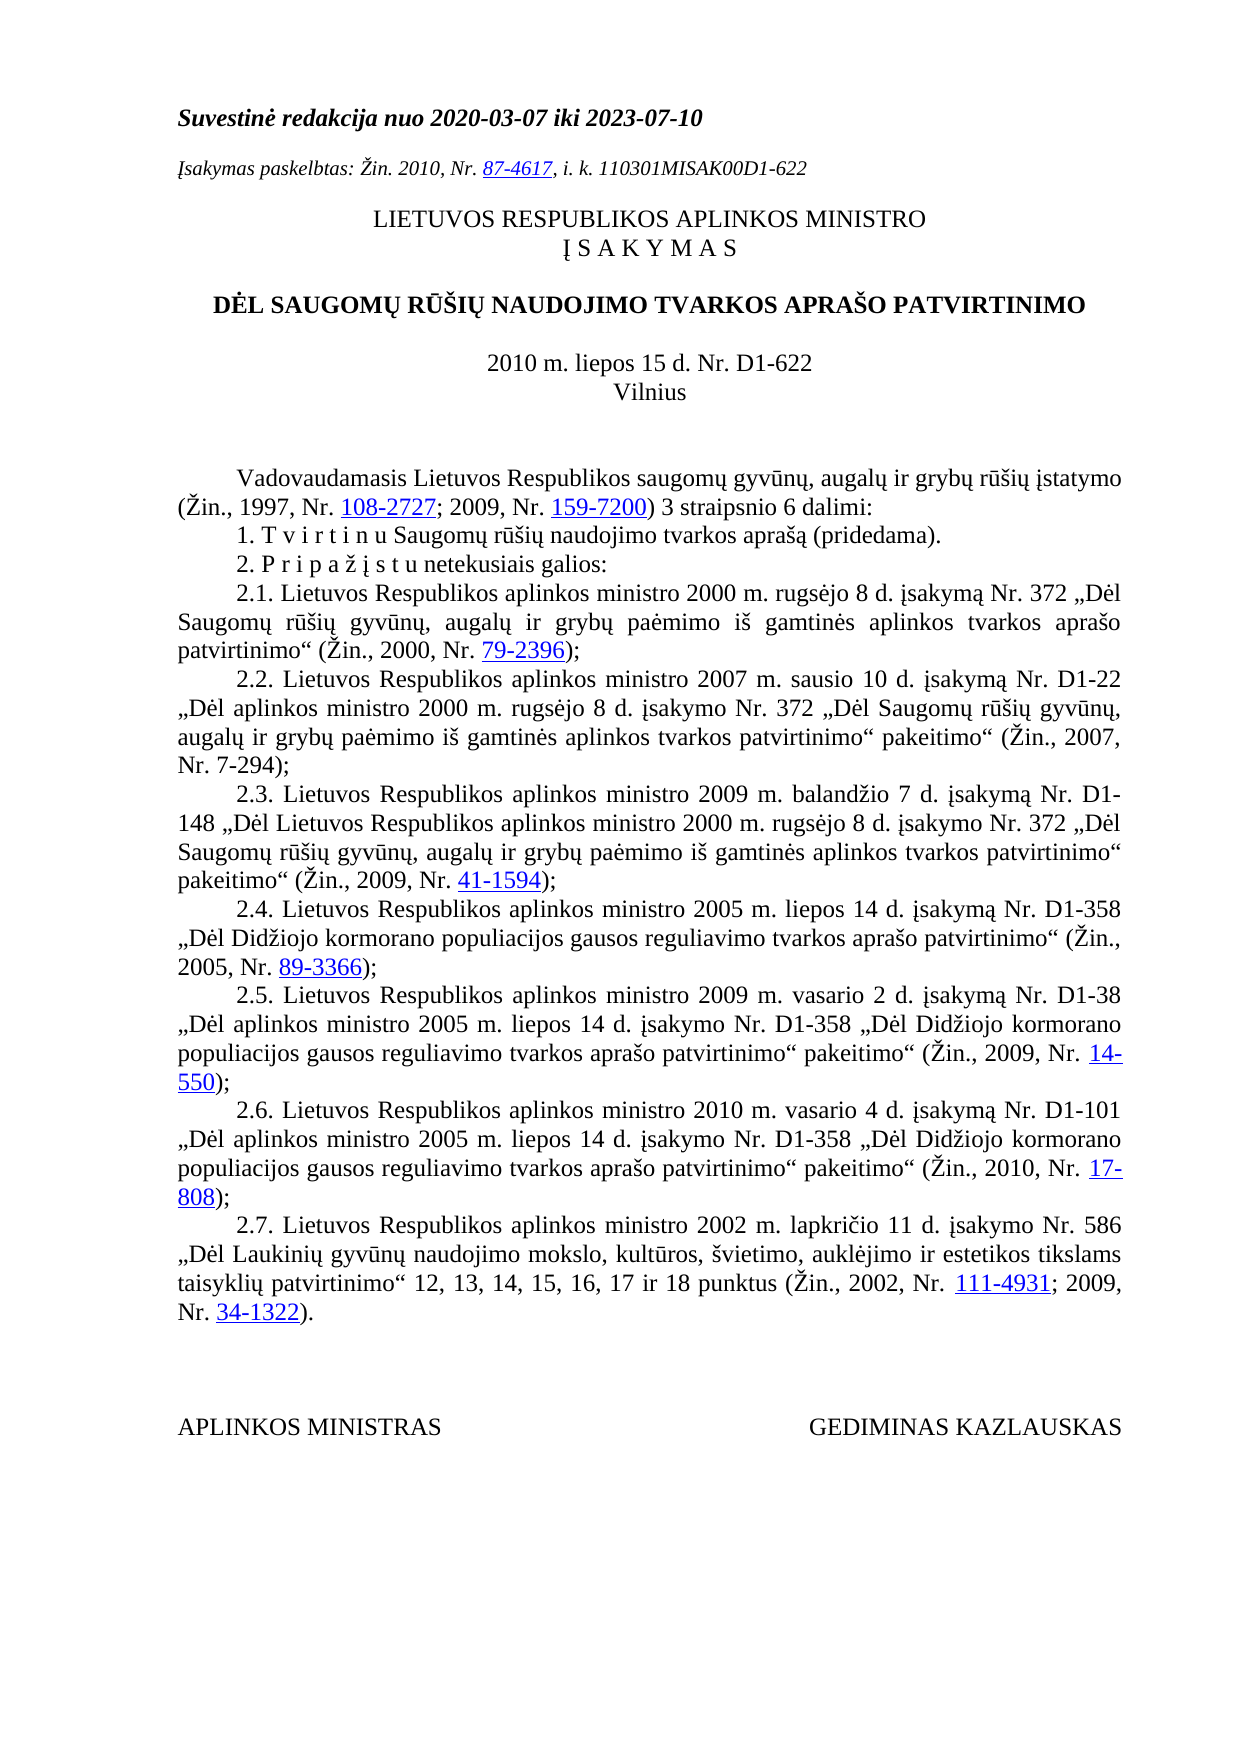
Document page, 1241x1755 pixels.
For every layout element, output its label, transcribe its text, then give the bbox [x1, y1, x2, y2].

text Suvestinė redakcija nuo 2020-03-07 iki 2023-07-10 [177, 103, 1122, 132]
text 2.3. Lietuvos Respublikos aplinkos ministro 2009 m. balandžio 7 d. įsakymą Nr. D1-148 „Dėl Lietuvos Respublikos aplinkos ministro 2000 m. rugsėjo 8 d. įsakymo Nr. 372 „Dėl Saugomų rūšių gyvūnų, augalų ir grybų paėmimo iš gamtinės aplinkos tvarkos patvirtinimo“ pakeitimo“ (Žin., 2009, Nr. 41-1594); [177, 779, 1122, 894]
text 2. P r i p a ž į s t u netekusiais galios: [177, 549, 1122, 578]
text Vilnius [177, 377, 1122, 406]
text Įsakymas paskelbtas: Žin. 2010, Nr. 87-4617, i. k. 110301MISAK00D1-622 [177, 156, 1122, 180]
text Aplinkos ministras Gediminas Kazlauskas [177, 1412, 1122, 1441]
text Vadovaudamasis Lietuvos Respublikos saugomų gyvūnų, augalų ir grybų rūšių įstatymo (Žin., 1997, Nr. 108-2727; 2009, Nr. 159-7200) 3 straipsnio 6 dalimi: [177, 463, 1122, 521]
text LIETUVOS RESPUBLIKOS APLINKOS MINISTRO [177, 204, 1122, 233]
text 2.6. Lietuvos Respublikos aplinkos ministro 2010 m. vasario 4 d. įsakymą Nr. D1-101 „Dėl aplinkos ministro 2005 m. liepos 14 d. įsakymo Nr. D1-358 „Dėl Didžiojo kormorano populiacijos gausos reguliavimo tvarkos aprašo patvirtinimo“ pakeitimo“ (Žin., 2010, Nr. 17-808); [177, 1096, 1122, 1211]
text 2.4. Lietuvos Respublikos aplinkos ministro 2005 m. liepos 14 d. įsakymą Nr. D1-358 „Dėl Didžiojo kormorano populiacijos gausos reguliavimo tvarkos aprašo patvirtinimo“ (Žin., 2005, Nr. 89-3366); [177, 894, 1122, 981]
text 1. T v i r t i n u Saugomų rūšių naudojimo tvarkos aprašą (pridedama). [177, 521, 1122, 549]
text 2.5. Lietuvos Respublikos aplinkos ministro 2009 m. vasario 2 d. įsakymą Nr. D1-38 „Dėl aplinkos ministro 2005 m. liepos 14 d. įsakymo Nr. D1-358 „Dėl Didžiojo kormorano populiacijos gausos reguliavimo tvarkos aprašo patvirtinimo“ pakeitimo“ (Žin., 2009, Nr. 14-550); [177, 981, 1122, 1096]
text 2.7. Lietuvos Respublikos aplinkos ministro 2002 m. lapkričio 11 d. įsakymo Nr. 586 „Dėl Laukinių gyvūnų naudojimo mokslo, kultūros, švietimo, auklėjimo ir estetikos tikslams taisyklių patvirtinimo“ 12, 13, 14, 15, 16, 17 ir 18 punktus (Žin., 2002, Nr. 111-4931; 2009, Nr. 34-1322). [177, 1211, 1122, 1326]
text 2.2. Lietuvos Respublikos aplinkos ministro 2007 m. sausio 10 d. įsakymą Nr. D1-22 „Dėl aplinkos ministro 2000 m. rugsėjo 8 d. įsakymo Nr. 372 „Dėl Saugomų rūšių gyvūnų, augalų ir grybų paėmimo iš gamtinės aplinkos tvarkos patvirtinimo“ pakeitimo“ (Žin., 2007, Nr. 7-294); [177, 664, 1122, 779]
text DĖL SAUGOMŲ RŪŠIŲ NAUDOJIMO TVARKOS APRAŠO PATVIRTINIMO [177, 291, 1122, 319]
text 2.1. Lietuvos Respublikos aplinkos ministro 2000 m. rugsėjo 8 d. įsakymą Nr. 372 „Dėl Saugomų rūšių gyvūnų, augalų ir grybų paėmimo iš gamtinės aplinkos tvarkos aprašo patvirtinimo“ (Žin., 2000, Nr. 79-2396); [177, 578, 1122, 664]
text 2010 m. liepos 15 d. Nr. D1-622 [177, 348, 1122, 377]
text Į S A K Y M A S [177, 233, 1122, 262]
